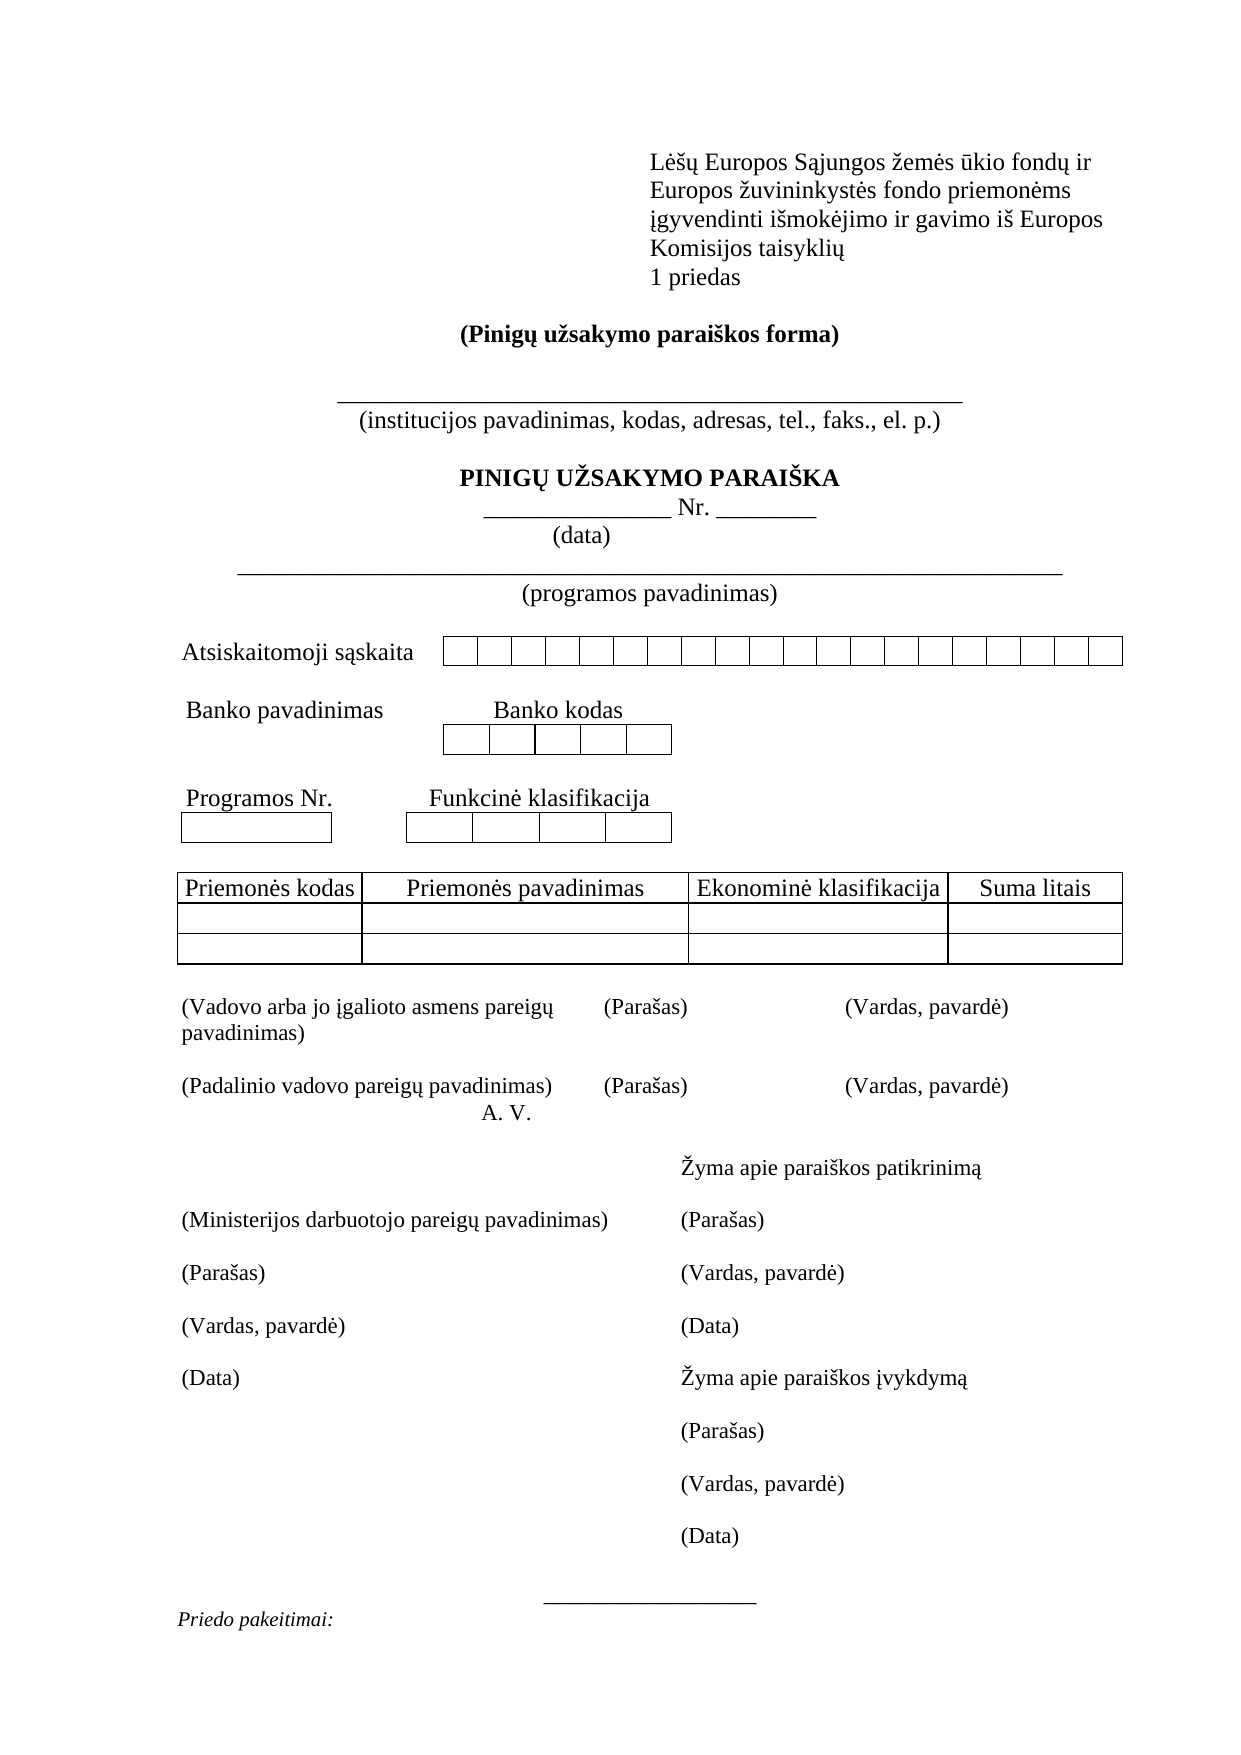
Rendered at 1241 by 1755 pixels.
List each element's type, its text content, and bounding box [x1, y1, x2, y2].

table_cell (Vardas, pavardė) [731, 1072, 1122, 1125]
table_cell (Data) [676, 1523, 1122, 1549]
table_cell (Data) [177, 1365, 676, 1391]
table_cell [949, 934, 1122, 963]
table_cell (Vardas, pavardė) [177, 1312, 676, 1338]
table_header [987, 637, 1020, 665]
table_cell [676, 1233, 1122, 1259]
table_cell [676, 1391, 1122, 1417]
table_cell [473, 813, 539, 842]
table_cell (Padalinio vadovo pareigų pavadinimas) A. V. [177, 1072, 560, 1125]
text (data) [177, 521, 1122, 549]
table_header [444, 637, 477, 665]
table_header [1021, 637, 1054, 665]
table_header Programos Nr. [181, 784, 406, 812]
text Lėšų Europos Sąjungos žemės ūkio fondų ir Europos žuvininkystės fondo priemonėms įgyvendinti išmokėjimo ir gavimo iš Europos Komisijos taisyklių [649, 147, 1122, 262]
table_cell [540, 813, 605, 842]
table_cell [606, 813, 671, 842]
table_header [885, 637, 918, 665]
table_header [177, 1154, 676, 1180]
table_cell Žyma apie paraiškos įvykdymą [676, 1365, 1122, 1391]
table_cell [676, 1444, 1122, 1470]
table_cell [536, 725, 580, 754]
table_cell [363, 934, 688, 963]
table_header [580, 637, 613, 665]
table_header [682, 637, 715, 665]
table_header (Vadovo arba jo įgalioto asmens pareigų pavadinimas) [177, 993, 560, 1046]
text 1 priedas [649, 262, 1122, 291]
table_header Atsiskaitomoji sąskaita [177, 636, 443, 665]
table_header [851, 637, 884, 665]
table_cell [178, 934, 361, 963]
table_cell [444, 725, 489, 754]
table_cell (Parašas) [560, 1072, 731, 1125]
text (programos pavadinimas) [177, 578, 1122, 607]
table_cell [689, 934, 947, 963]
table_cell (Parašas) [676, 1417, 1122, 1443]
table_header [672, 784, 1119, 842]
table_cell [177, 1417, 676, 1443]
table_cell [676, 1338, 1122, 1364]
table_cell [177, 1496, 676, 1523]
table_cell [560, 1046, 731, 1072]
table_cell [177, 1391, 676, 1417]
table_cell [181, 724, 443, 754]
table_header Žyma apie paraiškos patikrinimą [676, 1154, 1122, 1180]
table_cell (Ministerijos darbuotojo pareigų pavadinimas) [177, 1206, 676, 1233]
table_cell [490, 725, 534, 754]
table_header [750, 637, 783, 665]
table_cell [177, 1233, 676, 1259]
table_cell [363, 904, 688, 932]
text _______________ Nr. ________ [177, 492, 1122, 521]
table_cell (Vardas, pavardė) [676, 1470, 1122, 1496]
table_cell (Data) [676, 1312, 1122, 1338]
table_header [478, 637, 511, 665]
table_cell [676, 1496, 1122, 1523]
table_header [1089, 637, 1122, 665]
table_header (Vardas, pavardė) [731, 993, 1122, 1046]
table_cell (Parašas) [177, 1259, 676, 1285]
table_cell [676, 1285, 1122, 1312]
table_cell [178, 904, 361, 932]
table_cell [731, 1046, 1122, 1072]
table_cell [177, 1046, 560, 1072]
table_cell [177, 1180, 676, 1206]
table_header Banko kodas [444, 695, 672, 724]
text (institucijos pavadinimas, kodas, adresas, tel., faks., el. p.) [177, 406, 1122, 434]
text __________________________________________________________________ [177, 549, 1122, 578]
table_cell [177, 1523, 676, 1549]
text _________________ [177, 1578, 1122, 1606]
table_header [614, 637, 647, 665]
table_header [546, 637, 579, 665]
table_cell [332, 812, 406, 842]
table_header [512, 637, 545, 665]
table_cell [177, 1285, 676, 1312]
table_header Funkcinė klasifikacija [406, 784, 672, 812]
table_cell [407, 813, 472, 842]
table_cell [676, 1180, 1122, 1206]
table_cell [177, 1470, 676, 1496]
table_header Suma litais [949, 873, 1122, 902]
text (Pinigų užsakymo paraiškos forma) [177, 319, 1122, 348]
table_header Priemonės kodas [178, 873, 361, 902]
table_cell [581, 725, 626, 754]
table_cell [949, 904, 1122, 932]
table_cell [689, 904, 947, 932]
table_header [784, 637, 816, 665]
table_cell [627, 725, 671, 754]
table_header [919, 637, 952, 665]
table_header [817, 637, 850, 665]
table_cell [177, 1444, 676, 1470]
table_cell (Vardas, pavardė) [676, 1259, 1122, 1285]
table_header Priemonės pavadinimas [363, 873, 688, 902]
table_header [953, 637, 986, 665]
table_cell [182, 813, 331, 842]
table_header [672, 695, 1119, 724]
table_header [716, 637, 749, 665]
text PINIGŲ UŽSAKYMO PARAIŠKA [177, 463, 1122, 492]
text __________________________________________________ [177, 377, 1122, 406]
table_header [648, 637, 681, 665]
table_header Banko pavadinimas [181, 695, 444, 724]
table_cell (Parašas) [676, 1206, 1122, 1233]
text Priedo pakeitimai: [177, 1606, 1122, 1631]
table_header [1055, 637, 1088, 665]
table_cell [177, 1338, 676, 1364]
table_header Ekonominė klasifikacija [689, 873, 947, 902]
table_header (Parašas) [560, 993, 731, 1046]
table_cell [672, 724, 1119, 754]
